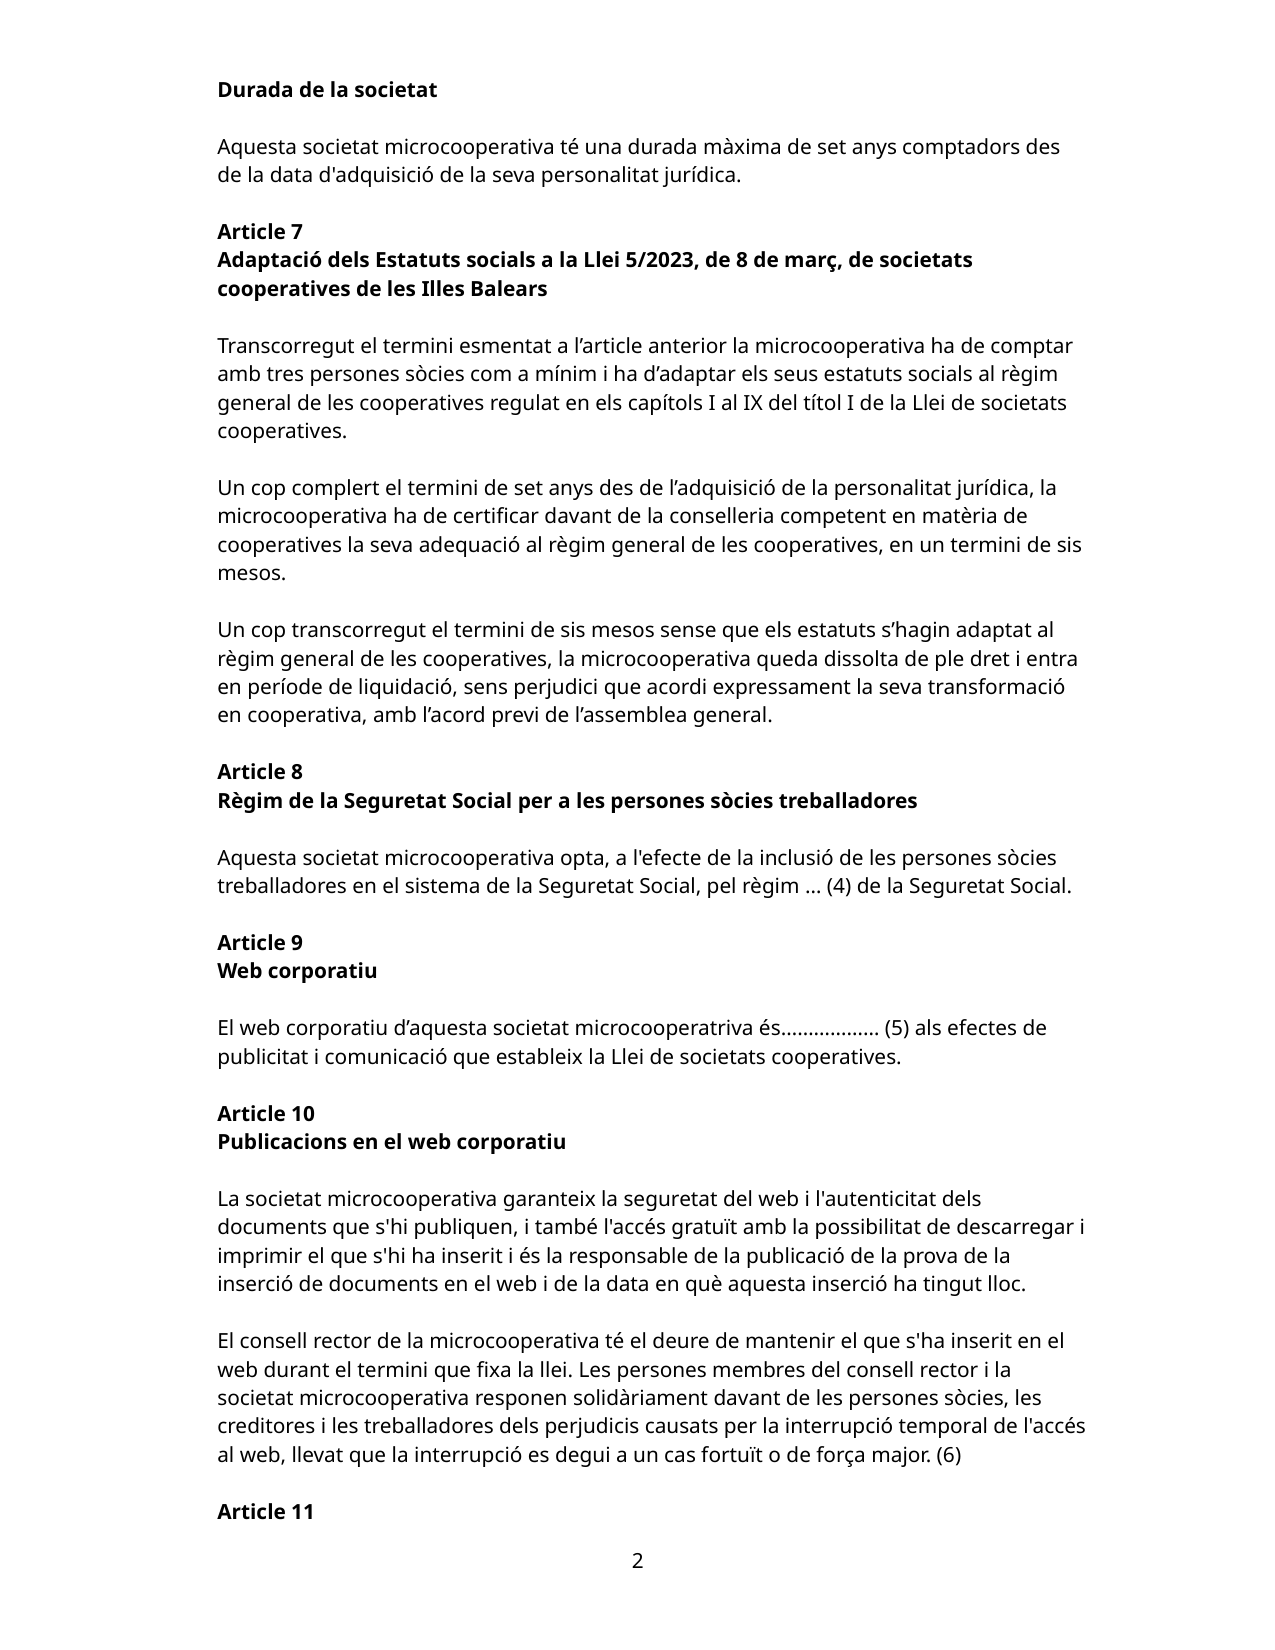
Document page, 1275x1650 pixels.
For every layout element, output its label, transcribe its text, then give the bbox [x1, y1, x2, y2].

text La societat microcooperativa garanteix la seguretat del web i l'autenticitat dels documents que s'hi publiquen, i també l'accés gratuït amb la possibilitat de descarregar i imprimir el que s'hi ha inserit i és la responsable de la publicació de la prova de la inserció de documents en el web i de la data en què aquesta inserció ha tingut lloc. [217, 1184, 1087, 1298]
text Aquesta societat microcooperativa opta, a l'efecte de la inclusió de les persones sòcies treballadores en el sistema de la Seguretat Social, pel règim … (4) de la Seguretat Social. [217, 843, 1087, 900]
text Publicacions en el web corporatiu [217, 1127, 1087, 1156]
text Article 9 [217, 928, 1087, 957]
text Transcorregut el termini esmentat a l’article anterior la microcooperativa ha de comptar amb tres persones sòcies com a mínim i ha d’adaptar els seus estatuts socials al règim general de les cooperatives regulat en els capítols I al IX del títol I de la Llei de societats cooperatives. [217, 331, 1087, 445]
text Un cop complert el termini de set anys des de l’adquisició de la personalitat jurídica, la microcooperativa ha de certificar davant de la conselleria competent en matèria de cooperatives la seva adequació al règim general de les cooperatives, en un termini de sis mesos. [217, 473, 1087, 587]
text Un cop transcorregut el termini de sis mesos sense que els estatuts s’hagin adaptat al règim general de les cooperatives, la microcooperativa queda dissolta de ple dret i entra en període de liquidació, sens perjudici que acordi expressament la seva transformació en cooperativa, amb l’acord previ de l’assemblea general. [217, 615, 1087, 729]
text Aquesta societat microcooperativa té una durada màxima de set anys comptadors des de la data d'adquisició de la seva personalitat jurídica. [217, 132, 1087, 189]
text Article 11 [217, 1497, 1087, 1525]
text El web corporatiu d’aquesta societat microcooperatriva és……………… (5) als efectes de publicitat i comunicació que estableix la Llei de societats cooperatives. [217, 1013, 1087, 1070]
text Article 8 [217, 757, 1087, 786]
text Article 7 [217, 217, 1087, 246]
text Durada de la societat [217, 75, 1087, 103]
text Article 10 [217, 1099, 1087, 1127]
text Adaptació dels Estatuts socials a la Llei 5/2023, de 8 de març, de societats cooperatives de les Illes Balears [217, 246, 1087, 302]
text El consell rector de la microcooperativa té el deure de mantenir el que s'ha inserit en el web durant el termini que fixa la llei. Les persones membres del consell rector i la societat microcooperativa responen solidàriament davant de les persones sòcies, les creditores i les treballadores dels perjudicis causats per la interrupció temporal de l'accés al web, llevat que la interrupció es degui a un cas fortuït o de força major. (6) [217, 1326, 1087, 1468]
text Web corporatiu [217, 957, 1087, 985]
text Règim de la Seguretat Social per a les persones sòcies treballadores [217, 786, 1087, 814]
